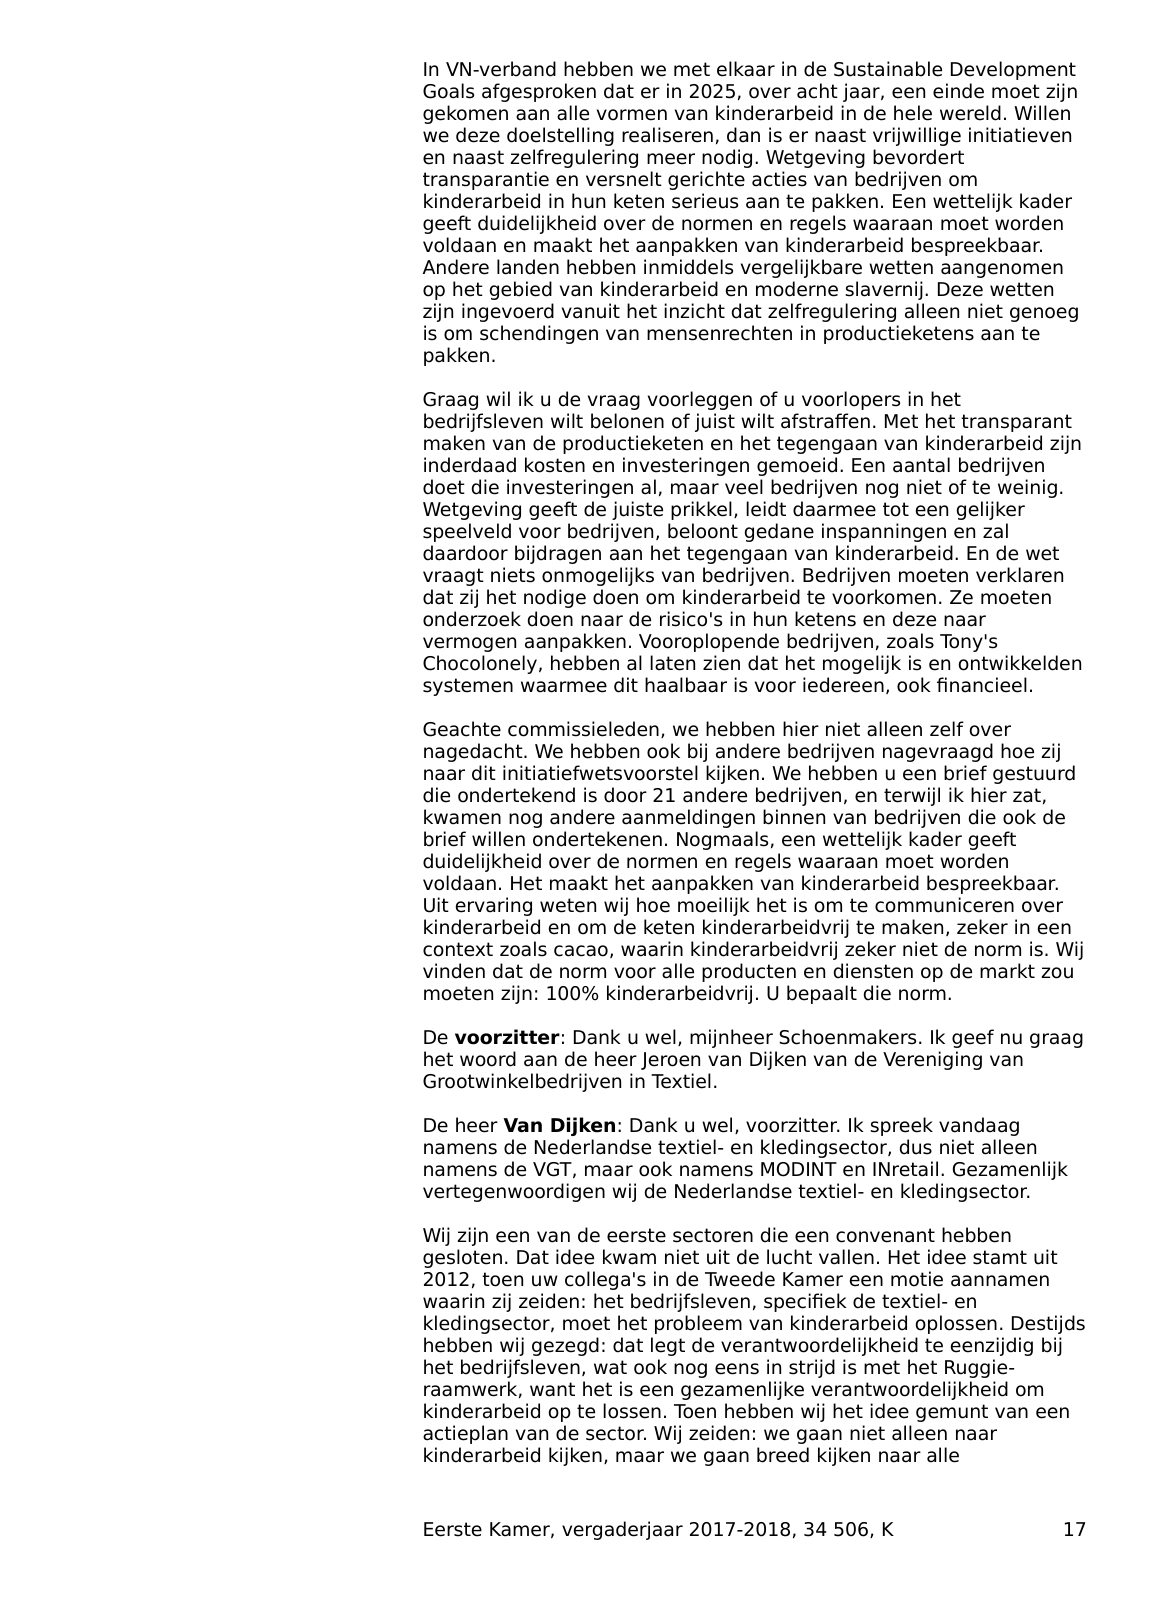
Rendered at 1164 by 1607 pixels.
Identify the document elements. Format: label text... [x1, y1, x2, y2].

text Wij zijn een van de eerste sectoren die een convenant hebben gesloten. Dat idee kwam niet uit de lucht vallen. Het idee stamt uit 2012, toen uw collega's in de Tweede Kamer een motie aannamen waarin zij zeiden: het bedrijfsleven, specifiek de textiel- en kledingsector, moet het probleem van kinderarbeid oplossen. Destijds hebben wij gezegd: dat legt de verantwoordelijkheid te eenzijdig bij het bedrijfsleven, wat ook nog eens in strijd is met het Ruggie-raamwerk, want het is een gezamenlijke verantwoordelijkheid om kinderarbeid op te lossen. Toen hebben wij het idee gemunt van een actieplan van de sector. Wij zeiden: we gaan niet alleen naar kinderarbeid kijken, maar we gaan breed kijken naar alle [422, 1225, 1087, 1467]
text De voorzitter: Dank u wel, mijnheer Schoenmakers. Ik geef nu graag het woord aan de heer Jeroen van Dijken van de Vereniging van Grootwinkelbedrijven in Textiel. [422, 1027, 1087, 1093]
text Geachte commissieleden, we hebben hier niet alleen zelf over nagedacht. We hebben ook bij andere bedrijven nagevraagd hoe zij naar dit initiatiefwetsvoorstel kijken. We hebben u een brief gestuurd die ondertekend is door 21 andere bedrijven, en terwijl ik hier zat, kwamen nog andere aanmeldingen binnen van bedrijven die ook de brief willen ondertekenen. Nogmaals, een wettelijk kader geeft duidelijkheid over de normen en regels waaraan moet worden voldaan. Het maakt het aanpakken van kinderarbeid bespreekbaar. Uit ervaring weten wij hoe moeilijk het is om te communiceren over kinderarbeid en om de keten kinderarbeidvrij te maken, zeker in een context zoals cacao, waarin kinderarbeidvrij zeker niet de norm is. Wij vinden dat de norm voor alle producten en diensten op de markt zou moeten zijn: 100% kinderarbeidvrij. U bepaalt die norm. [422, 719, 1087, 1004]
text Graag wil ik u de vraag voorleggen of u voorlopers in het bedrijfsleven wilt belonen of juist wilt afstraffen. Met het transparant maken van de productieketen en het tegengaan van kinderarbeid zijn inderdaad kosten en investeringen gemoeid. Een aantal bedrijven doet die investeringen al, maar veel bedrijven nog niet of te weinig. Wetgeving geeft de juiste prikkel, leidt daarmee tot een gelijker speelveld voor bedrijven, beloont gedane inspanningen en zal daardoor bijdragen aan het tegengaan van kinderarbeid. En de wet vraagt niets onmogelijks van bedrijven. Bedrijven moeten verklaren dat zij het nodige doen om kinderarbeid te voorkomen. Ze moeten onderzoek doen naar de risico's in hun ketens en deze naar vermogen aanpakken. Vooroplopende bedrijven, zoals Tony's Chocolonely, hebben al laten zien dat het mogelijk is en ontwikkelden systemen waarmee dit haalbaar is voor iedereen, ook financieel. [422, 389, 1087, 697]
text De heer Van Dijken: Dank u wel, voorzitter. Ik spreek vandaag namens de Nederlandse textiel- en kledingsector, dus niet alleen namens de VGT, maar ook namens MODINT en INretail. Gezamenlijk vertegenwoordigen wij de Nederlandse textiel- en kledingsector. [422, 1115, 1087, 1203]
text In VN-verband hebben we met elkaar in de Sustainable Development Goals afgesproken dat er in 2025, over acht jaar, een einde moet zijn gekomen aan alle vormen van kinderarbeid in de hele wereld. Willen we deze doelstelling realiseren, dan is er naast vrijwillige initiatieven en naast zelfregulering meer nodig. Wetgeving bevordert transparantie en versnelt gerichte acties van bedrijven om kinderarbeid in hun keten serieus aan te pakken. Een wettelijk kader geeft duidelijkheid over de normen en regels waaraan moet worden voldaan en maakt het aanpakken van kinderarbeid bespreekbaar. Andere landen hebben inmiddels vergelijkbare wetten aangenomen op het gebied van kinderarbeid en moderne slavernij. Deze wetten zijn ingevoerd vanuit het inzicht dat zelfregulering alleen niet genoeg is om schendingen van mensenrechten in productieketens aan te pakken. [422, 59, 1087, 367]
